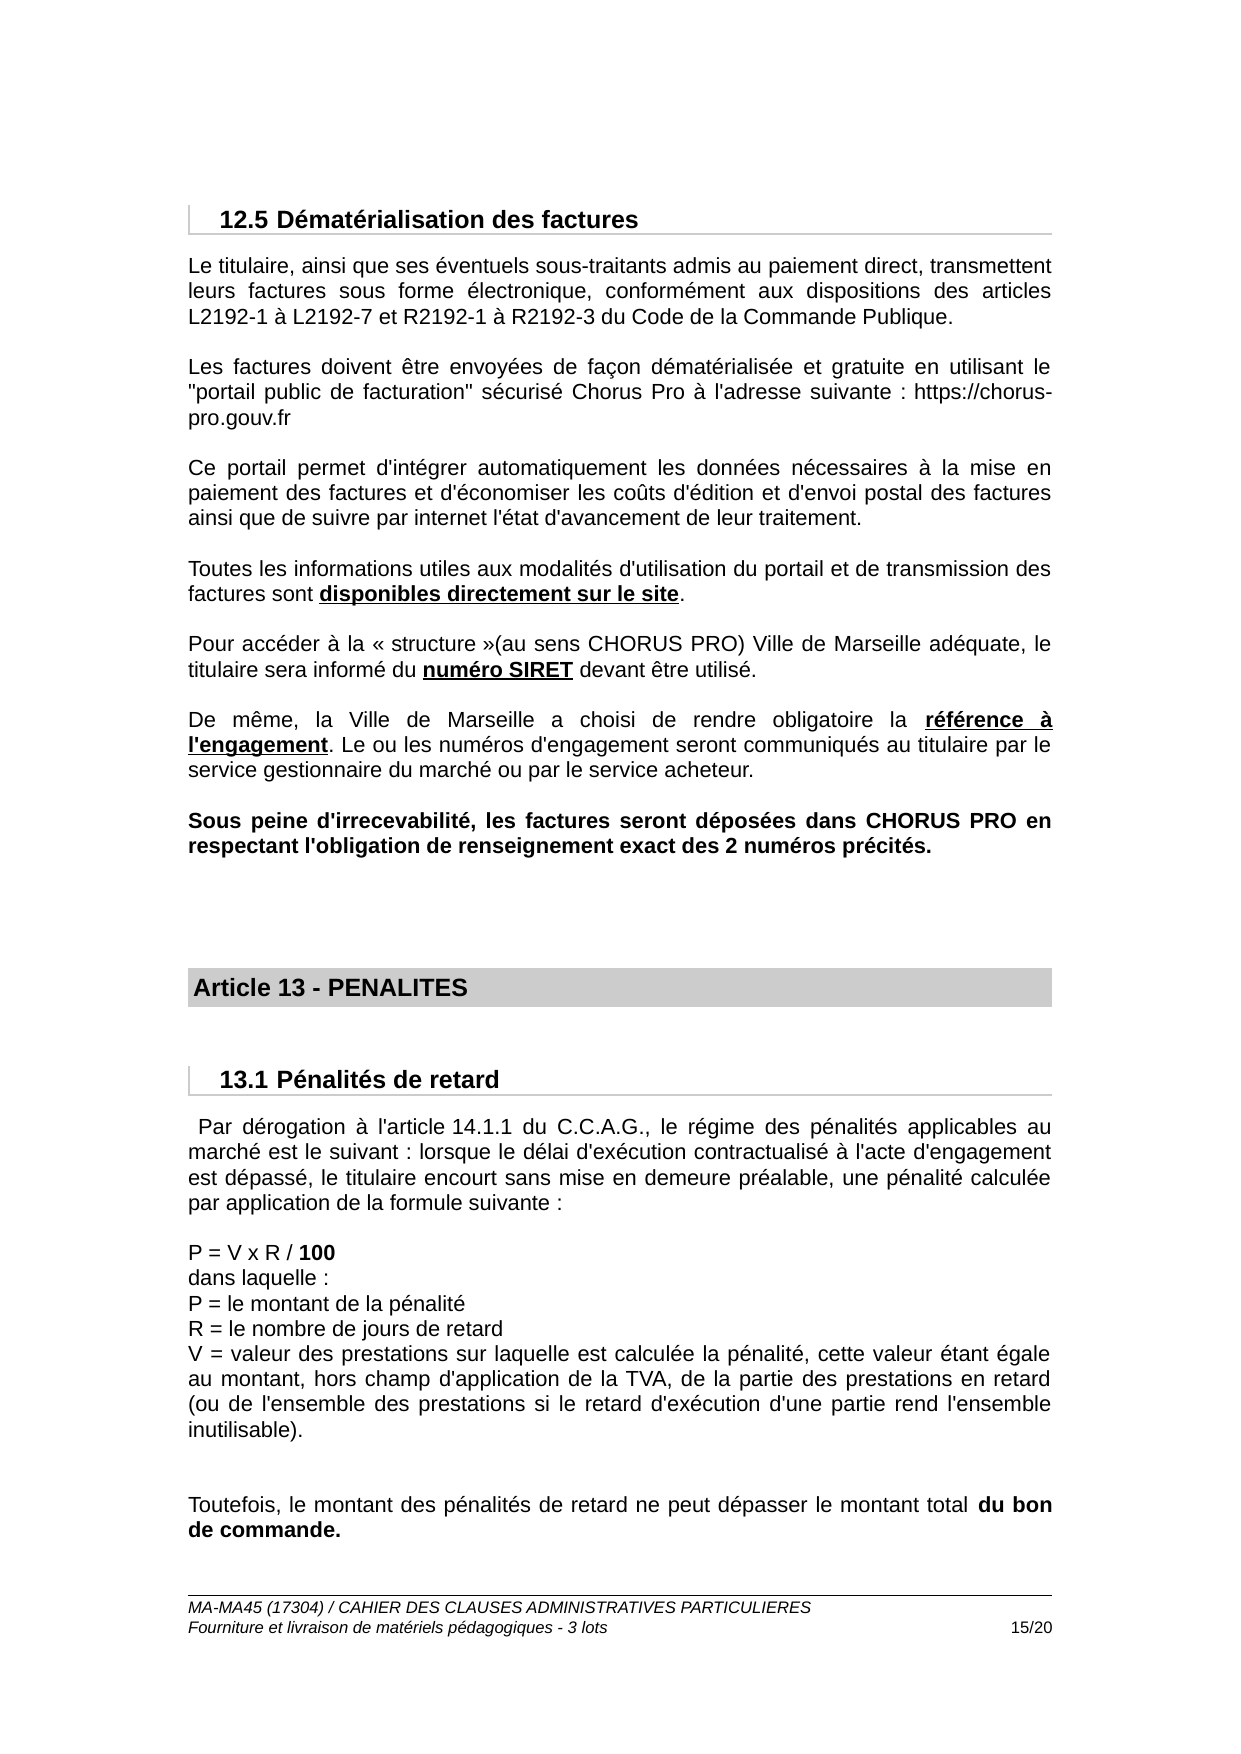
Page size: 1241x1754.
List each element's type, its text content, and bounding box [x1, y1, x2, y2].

text R = le nombre de jours de retard [188, 1316, 1052, 1341]
text dans laquelle : [188, 1265, 1052, 1291]
text V = valeur des prestations sur laquelle est calculée la pénalité, cette valeur étant égale au montant, hors champ d'application de la TVA, de la partie des prestations en retard (ou de l'ensemble des prestations si le retard d'exécution d'une partie rend l'ensemble inutilisable). [188, 1341, 1052, 1442]
text De même, la Ville de Marseille a choisi de rendre obligatoire la référence à l'engagement. Le ou les numéros d'engagement seront communiqués au titulaire par le service gestionnaire du marché ou par le service acheteur. [188, 707, 1052, 782]
text Le titulaire, ainsi que ses éventuels sous-traitants admis au paiement direct, transmettent leurs factures sous forme électronique, conformément aux dispositions des articles L2192-1 à L2192-7 et R2192-1 à R2192-3 du Code de la Commande Publique. [188, 253, 1052, 329]
text Sous peine d'irrecevabilité, les factures seront déposées dans CHORUS PRO en respectant l'obligation de renseignement exact des 2 numéros précités. [188, 808, 1052, 858]
text Les factures doivent être envoyées de façon dématérialisée et gratuite en utilisant le "portail public de facturation" sécurisé Chorus Pro à l'adresse suivante : https://chorus-pro.gouv.fr [188, 354, 1052, 429]
text Toutes les informations utiles aux modalités d'utilisation du portail et de transmission des factures sont disponibles directement sur le site. [188, 556, 1052, 606]
text Pour accéder à la « structure »(au sens CHORUS PRO) Ville de Marseille adéquate, le titulaire sera informé du numéro SIRET devant être utilisé. [188, 631, 1052, 682]
text P = V x R / 100 [188, 1240, 1052, 1265]
subtitle PENALITES [190, 970, 1050, 1004]
text Toutefois, le montant des pénalités de retard ne peut dépasser le montant total du bon de commande. [188, 1492, 1052, 1543]
subtitle Pénalités de retard [190, 1066, 1052, 1094]
subtitle Dématérialisation des factures [188, 204, 1052, 233]
text Par dérogation à l'article 14.1.1 du C.C.A.G., le régime des pénalités applicables au marché est le suivant : lorsque le délai d'exécution contractualisé à l'acte d'engagement est dépassé, le titulaire encourt sans mise en demeure préalable, une pénalité calculée par application de la formule suivante : [188, 1114, 1052, 1215]
text P = le montant de la pénalité [188, 1291, 1052, 1316]
text Ce portail permet d'intégrer automatiquement les données nécessaires à la mise en paiement des factures et d'économiser les coûts d'édition et d'envoi postal des factures ainsi que de suivre par internet l'état d'avancement de leur traitement. [188, 455, 1052, 530]
